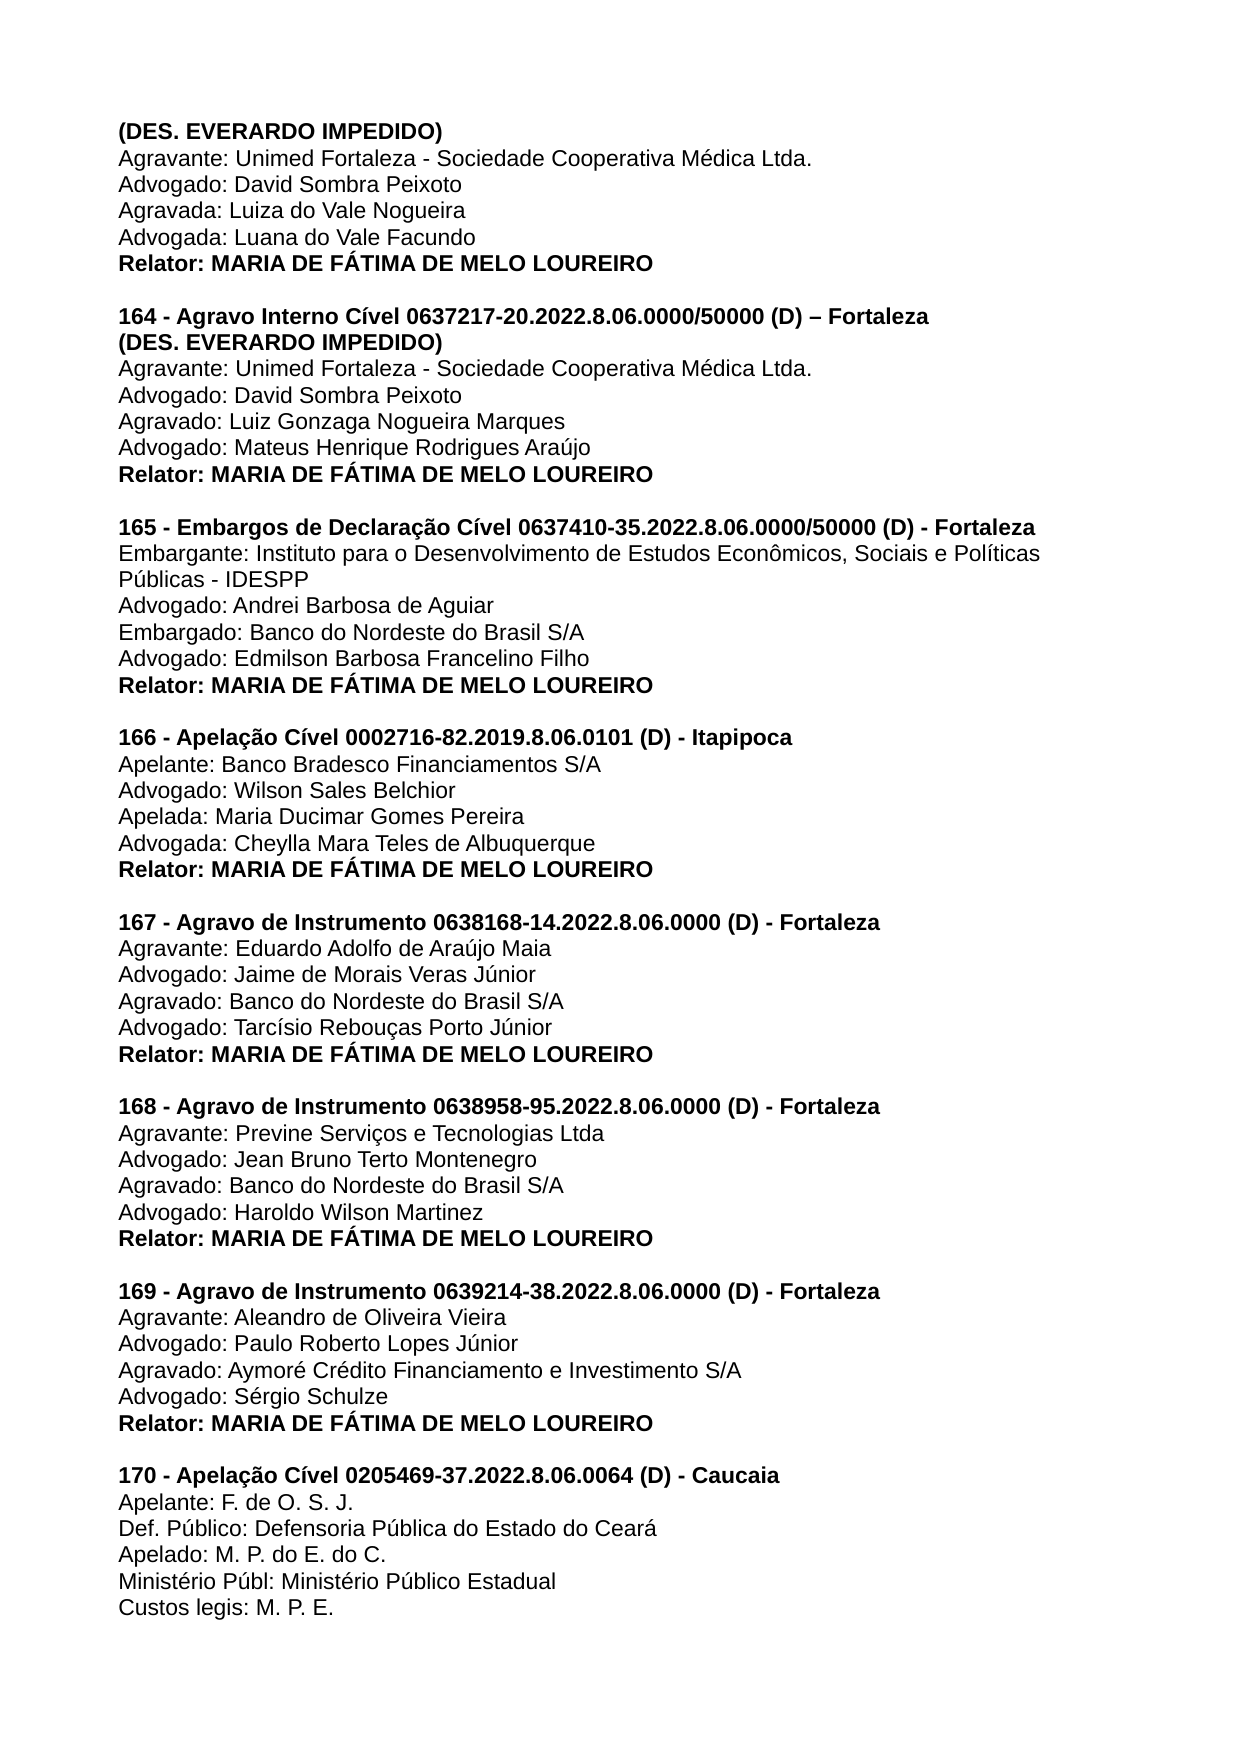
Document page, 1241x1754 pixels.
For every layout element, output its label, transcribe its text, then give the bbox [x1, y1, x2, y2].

text Agravante: Unimed Fortaleza - Sociedade Cooperativa Médica Ltda. [118, 144, 1122, 171]
text Advogado: Paulo Roberto Lopes Júnior [118, 1330, 1122, 1357]
text 165 - Embargos de Declaração Cível 0637410-35.2022.8.06.0000/50000 (D) - Fortaleza [118, 513, 1122, 540]
text Relator: MARIA DE FÁTIMA DE MELO LOUREIRO [118, 461, 1122, 487]
text Advogado: Jean Bruno Terto Montenegro [118, 1146, 1122, 1172]
text Apelante: Banco Bradesco Financiamentos S/A [118, 751, 1122, 777]
text Ministério Públ: Ministério Público Estadual [118, 1568, 1122, 1594]
text Agravante: Unimed Fortaleza - Sociedade Cooperativa Médica Ltda. [118, 355, 1122, 382]
text 166 - Apelação Cível 0002716-82.2019.8.06.0101 (D) - Itapipoca [118, 724, 1122, 751]
text Agravante: Previne Serviços e Tecnologias Ltda [118, 1119, 1122, 1146]
text Relator: MARIA DE FÁTIMA DE MELO LOUREIRO [118, 250, 1122, 276]
text Relator: MARIA DE FÁTIMA DE MELO LOUREIRO [118, 1041, 1122, 1067]
text Agravante: Eduardo Adolfo de Araújo Maia [118, 935, 1122, 961]
text Agravado: Banco do Nordeste do Brasil S/A [118, 1172, 1122, 1199]
text Advogado: David Sombra Peixoto [118, 171, 1122, 197]
text Agravado: Banco do Nordeste do Brasil S/A [118, 988, 1122, 1014]
text Apelado: M. P. do E. do C. [118, 1541, 1122, 1568]
text Advogado: Tarcísio Rebouças Porto Júnior [118, 1014, 1122, 1041]
text 170 - Apelação Cível 0205469-37.2022.8.06.0064 (D) - Caucaia [118, 1462, 1122, 1488]
text Apelante: F. de O. S. J. [118, 1488, 1122, 1515]
text Relator: MARIA DE FÁTIMA DE MELO LOUREIRO [118, 672, 1122, 698]
text (DES. EVERARDO IMPEDIDO) [118, 118, 1122, 144]
text 168 - Agravo de Instrumento 0638958-95.2022.8.06.0000 (D) - Fortaleza [118, 1093, 1122, 1119]
text Agravante: Aleandro de Oliveira Vieira [118, 1304, 1122, 1330]
text Agravado: Luiz Gonzaga Nogueira Marques [118, 408, 1122, 434]
text (DES. EVERARDO IMPEDIDO) [118, 329, 1122, 355]
text Relator: MARIA DE FÁTIMA DE MELO LOUREIRO [118, 1225, 1122, 1251]
text 164 - Agravo Interno Cível 0637217-20.2022.8.06.0000/50000 (D) – Fortaleza [118, 303, 1122, 329]
text 169 - Agravo de Instrumento 0639214-38.2022.8.06.0000 (D) - Fortaleza [118, 1278, 1122, 1304]
text Embargado: Banco do Nordeste do Brasil S/A [118, 619, 1122, 645]
text Relator: MARIA DE FÁTIMA DE MELO LOUREIRO [118, 1409, 1122, 1436]
text Advogada: Cheylla Mara Teles de Albuquerque [118, 830, 1122, 856]
text Agravada: Luiza do Vale Nogueira [118, 197, 1122, 223]
text Embargante: Instituto para o Desenvolvimento de Estudos Econômicos, Sociais e Políticas Públicas - IDESPP [118, 540, 1122, 592]
text 167 - Agravo de Instrumento 0638168-14.2022.8.06.0000 (D) - Fortaleza [118, 909, 1122, 935]
text Advogado: Edmilson Barbosa Francelino Filho [118, 645, 1122, 672]
text Advogada: Luana do Vale Facundo [118, 223, 1122, 250]
text Advogado: David Sombra Peixoto [118, 382, 1122, 408]
text Advogado: Sérgio Schulze [118, 1383, 1122, 1409]
text Def. Público: Defensoria Pública do Estado do Ceará [118, 1515, 1122, 1541]
text Advogado: Mateus Henrique Rodrigues Araújo [118, 434, 1122, 461]
text Advogado: Haroldo Wilson Martinez [118, 1199, 1122, 1225]
text Advogado: Wilson Sales Belchior [118, 777, 1122, 803]
text Advogado: Jaime de Morais Veras Júnior [118, 961, 1122, 988]
text Advogado: Andrei Barbosa de Aguiar [118, 592, 1122, 619]
text Relator: MARIA DE FÁTIMA DE MELO LOUREIRO [118, 856, 1122, 882]
text Apelada: Maria Ducimar Gomes Pereira [118, 803, 1122, 830]
text Custos legis: M. P. E. [118, 1594, 1122, 1620]
text Agravado: Aymoré Crédito Financiamento e Investimento S/A [118, 1357, 1122, 1383]
